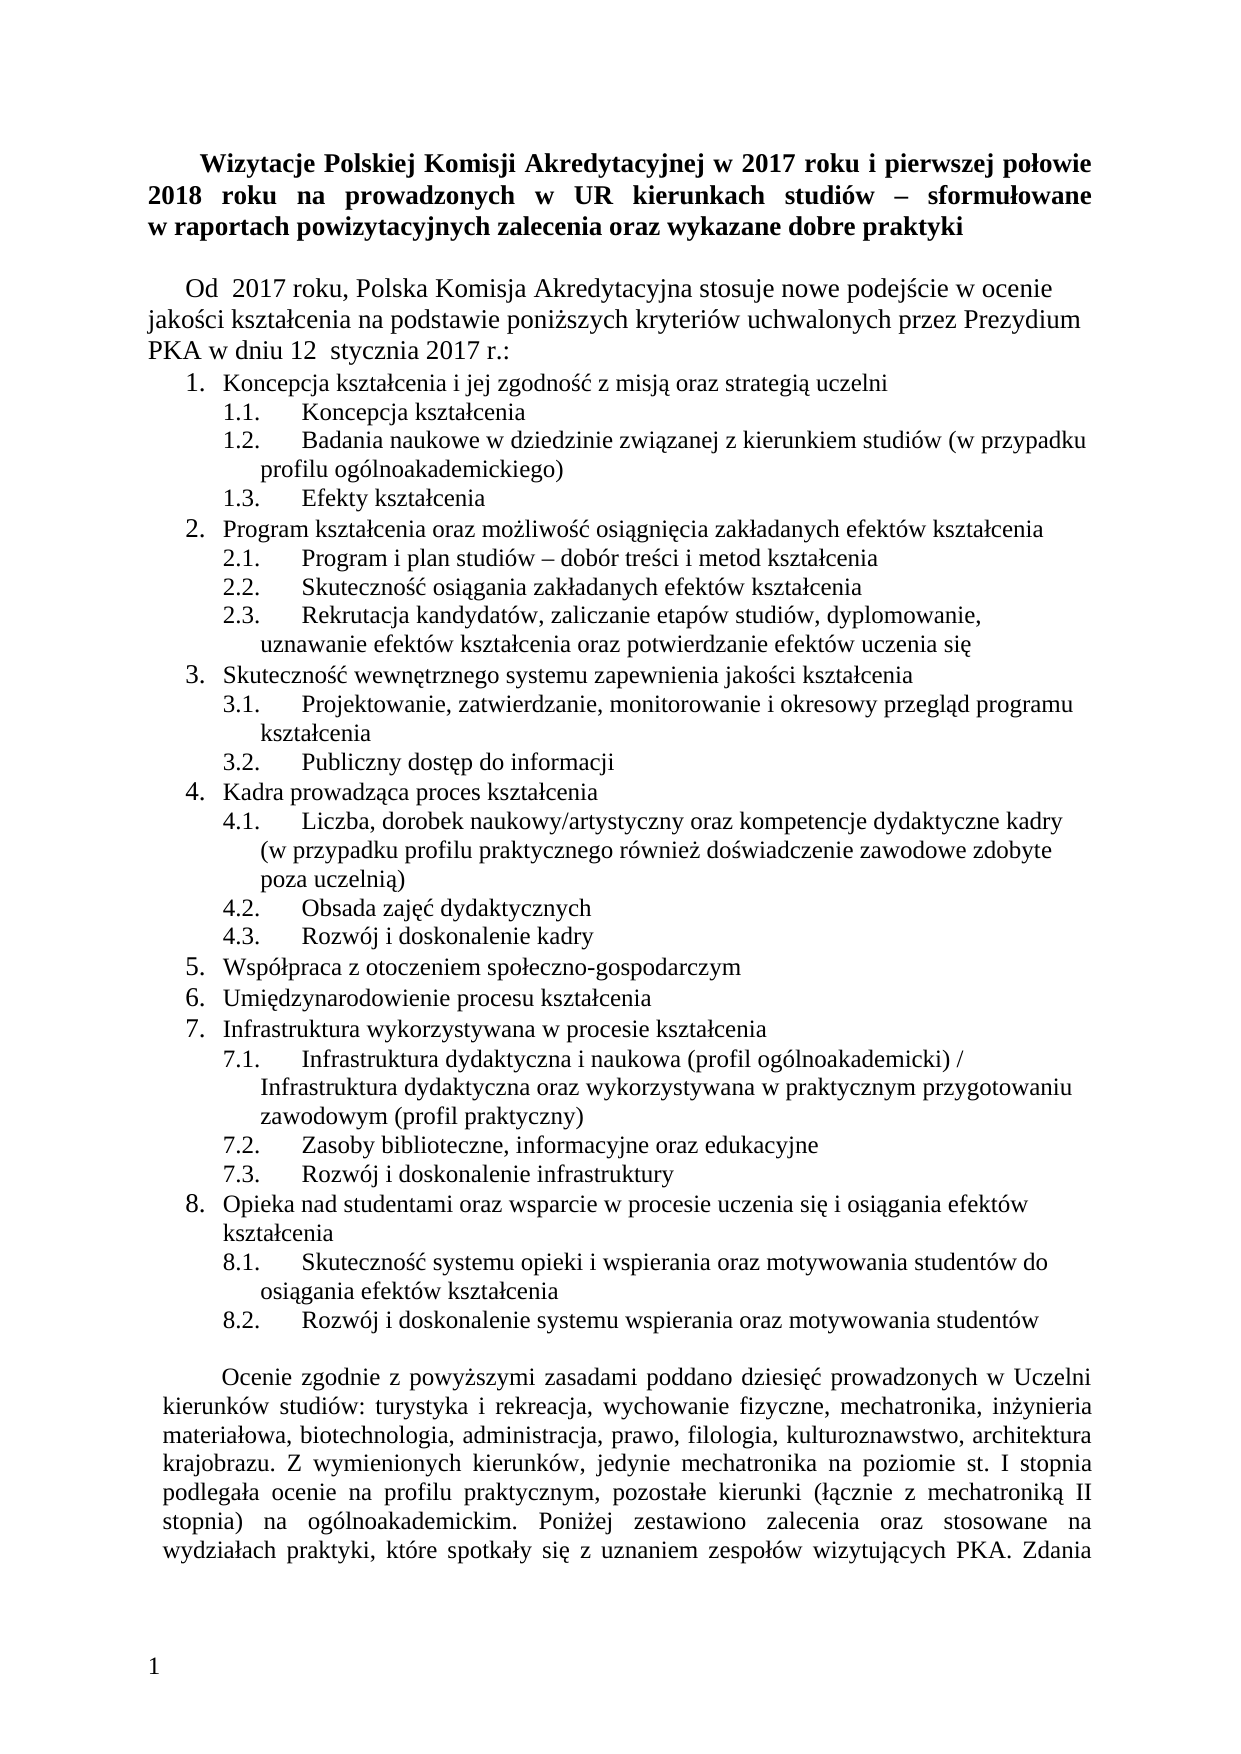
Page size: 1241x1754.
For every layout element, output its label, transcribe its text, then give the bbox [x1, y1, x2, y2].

list Umiędzynarodowienie procesu kształcenia [185, 981, 1093, 1012]
list Infrastruktura wykorzystywana w procesie kształcenia [185, 1012, 1093, 1044]
list Opieka nad studentami oraz wsparcie w procesie uczenia się i osiągania efektów kształcenia [185, 1187, 1093, 1247]
list Liczba, dorobek naukowy/artystyczny oraz kompetencje dydaktyczne kadry (w przypadku profilu praktycznego również doświadczenie zawodowe zdobyte poza uczelnią) [223, 806, 1093, 893]
list Współpraca z otoczeniem społeczno-gospodarczym [185, 950, 1093, 981]
list Publiczny dostęp do informacji [223, 747, 1093, 775]
list Skuteczność osiągania zakładanych efektów kształcenia [223, 572, 1093, 600]
list Infrastruktura dydaktyczna i naukowa (profil ogólnoakademicki) / Infrastruktura dydaktyczna oraz wykorzystywana w praktycznym przygotowaniu zawodowym (profil praktyczny) [223, 1044, 1093, 1130]
list Rozwój i doskonalenie systemu wspierania oraz motywowania studentów [223, 1305, 1093, 1333]
text Wizytacje Polskiej Komisji Akredytacyjnej w 2017 roku i pierwszej połowie 2018 roku na prowadzonych w UR kierunkach studiów – sformułowane w raportach powizytacyjnych zalecenia oraz wykazane dobre praktyki [148, 148, 1093, 241]
list Kadra prowadząca proces kształcenia [185, 775, 1093, 806]
list Rekrutacja kandydatów, zaliczanie etapów studiów, dyplomowanie, uznawanie efektów kształcenia oraz potwierdzanie efektów uczenia się [223, 600, 1093, 658]
list Koncepcja kształcenia i jej zgodność z misją oraz strategią uczelni [185, 366, 1093, 397]
list Ocenie zgodnie z powyższymi zasadami poddano dziesięć prowadzonych w Uczelni kierunków studiów: turystyka i rekreacja, wychowanie fizyczne, mechatronika, inżynieria materiałowa, biotechnologia, administracja, prawo, filologia, kulturoznawstwo, architektura krajobrazu. Z wymienionych kierunków, jedynie mechatronika na poziomie st. I stopnia podlegała ocenie na profilu praktycznym, pozostałe kierunki (łącznie z mechatroniką II stopnia) na ogólnoakademickim. Poniżej zestawiono zalecenia oraz stosowane na wydziałach praktyki, które spotkały się z uznaniem zespołów wizytujących PKA. Zdania [162, 1362, 1093, 1563]
list Rozwój i doskonalenie kadry [223, 921, 1093, 950]
list Program i plan studiów – dobór treści i metod kształcenia [223, 543, 1093, 572]
list Badania naukowe w dziedzinie związanej z kierunkiem studiów (w przypadku profilu ogólnoakademickiego) [223, 426, 1093, 483]
list Program kształcenia oraz możliwość osiągnięcia zakładanych efektów kształcenia [185, 512, 1093, 543]
list Koncepcja kształcenia [223, 397, 1093, 426]
text Od 2017 roku, Polska Komisja Akredytacyjna stosuje nowe podejście w ocenie jakości kształcenia na podstawie poniższych kryteriów uchwalonych przez Prezydium PKA w dniu 12 stycznia 2017 r.: [148, 272, 1093, 366]
list Rozwój i doskonalenie infrastruktury [223, 1159, 1093, 1187]
list Efekty kształcenia [223, 483, 1093, 512]
list Skuteczność wewnętrznego systemu zapewnienia jakości kształcenia [185, 658, 1093, 689]
list Skuteczność systemu opieki i wspierania oraz motywowania studentów do osiągania efektów kształcenia [223, 1247, 1093, 1305]
list Obsada zajęć dydaktycznych [223, 893, 1093, 921]
list Projektowanie, zatwierdzanie, monitorowanie i okresowy przegląd programu kształcenia [223, 689, 1093, 747]
list Zasoby biblioteczne, informacyjne oraz edukacyjne [223, 1130, 1093, 1159]
